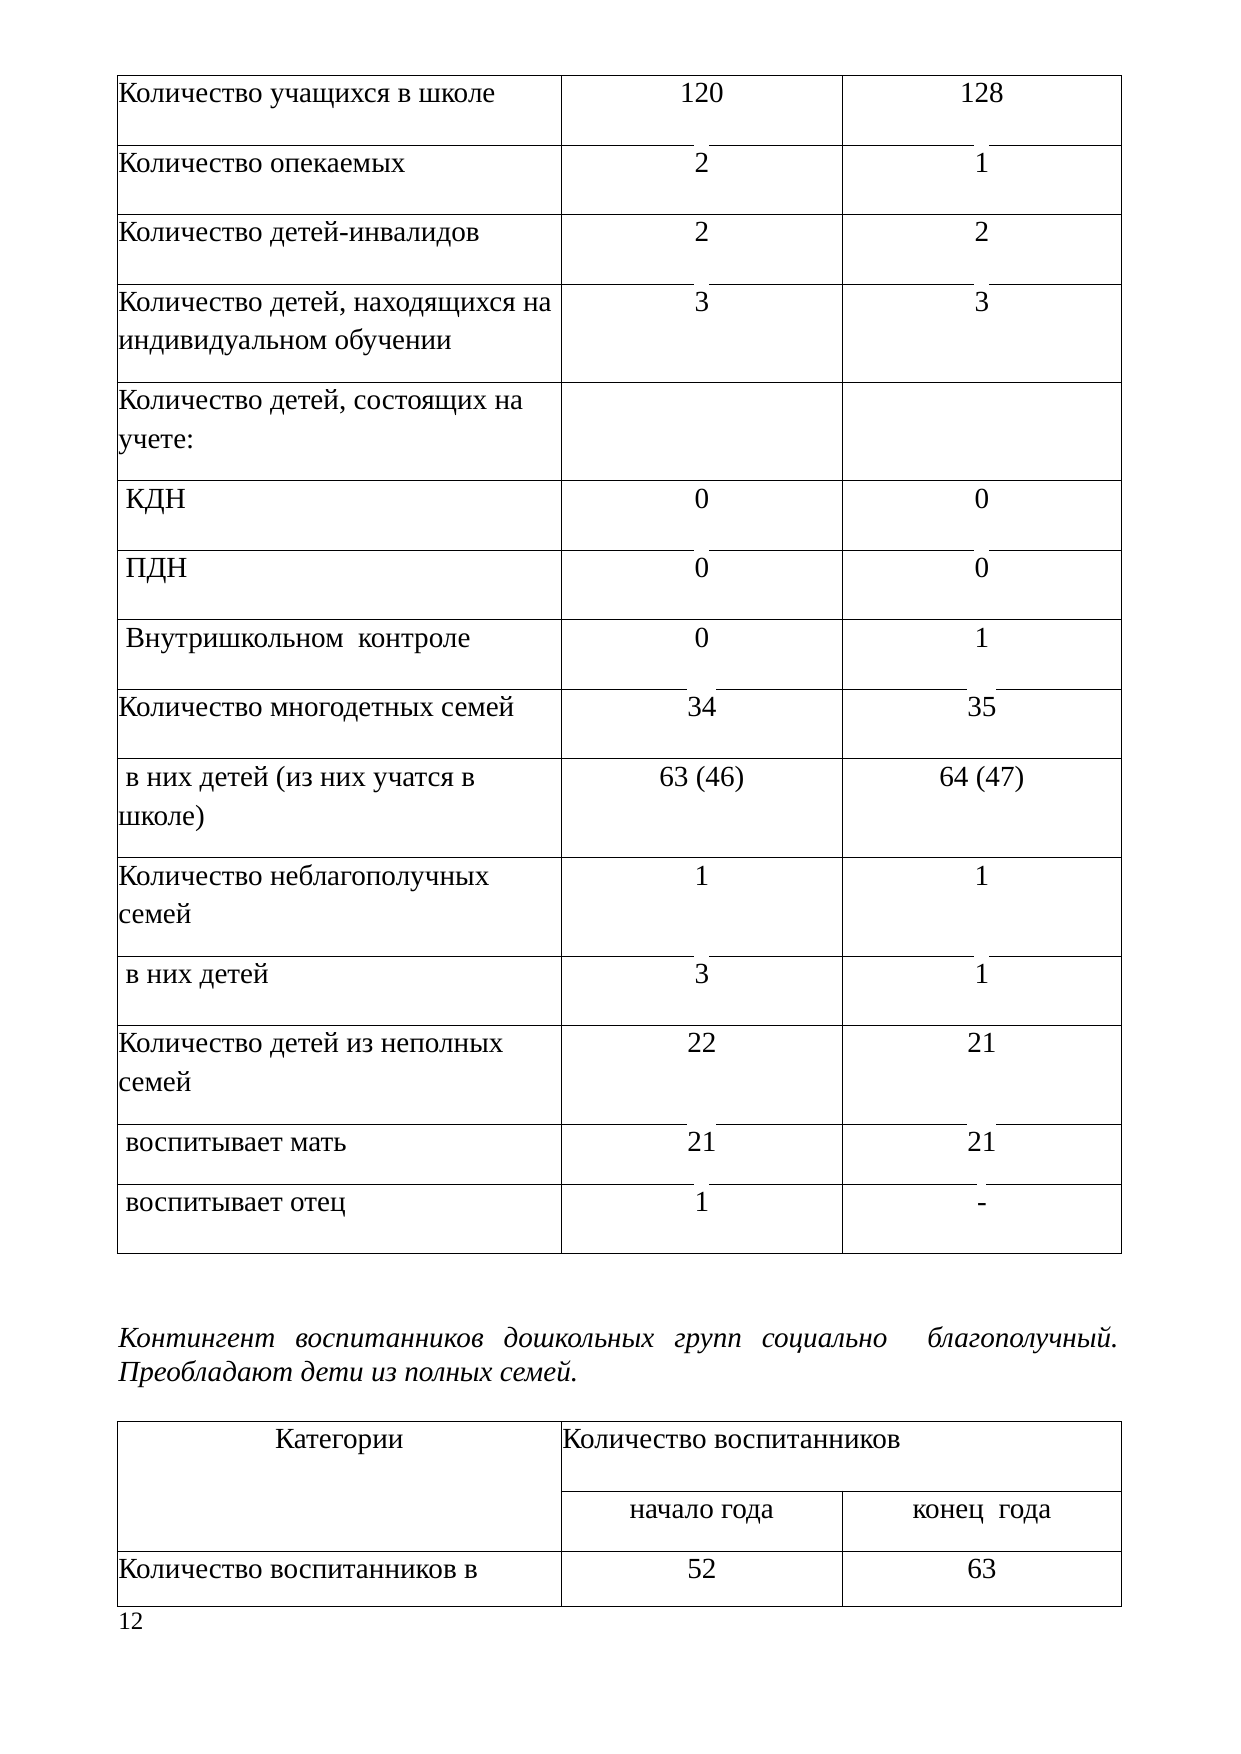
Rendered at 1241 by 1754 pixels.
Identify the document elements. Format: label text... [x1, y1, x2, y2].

table_cell ПДН [118, 551, 561, 619]
table_cell 128 [843, 76, 1121, 144]
table_cell 120 [562, 76, 842, 144]
table_cell 1 [843, 620, 1121, 689]
table_cell - [843, 1185, 1121, 1253]
table_cell 35 [843, 690, 1121, 758]
table_cell 0 [562, 481, 842, 550]
table_cell в них детей [118, 957, 561, 1025]
table_cell 3 [843, 285, 1121, 382]
table_cell Количество детей-инвалидов [118, 215, 561, 283]
table_cell Количество детей, находящихся на индивидуальном обучении [118, 285, 561, 382]
text Контингент воспитанников дошкольных групп социально благополучный. Преобладают дети из полных семей. [118, 1321, 1122, 1388]
table_cell Количество неблагополучных семей [118, 858, 561, 956]
table_cell в них детей (из них учатся в школе) [118, 759, 561, 857]
table_cell 21 [562, 1125, 842, 1183]
table_cell 0 [843, 551, 1121, 619]
table_cell 63 (46) [562, 759, 842, 857]
table_cell 0 [562, 551, 842, 619]
table_cell 22 [562, 1026, 842, 1123]
table_cell 34 [562, 690, 842, 758]
table_cell 1 [562, 858, 842, 956]
table_cell 63 [843, 1552, 1121, 1606]
table_cell 2 [562, 215, 842, 283]
table_cell 0 [562, 620, 842, 689]
table_cell 3 [562, 957, 842, 1025]
table_cell Количество опекаемых [118, 146, 561, 214]
table_cell [562, 383, 842, 480]
table_cell 1 [843, 957, 1121, 1025]
table_cell Количество детей, состоящих на учете: [118, 383, 561, 480]
table_cell Количество учащихся в школе [118, 76, 561, 144]
table_cell конец года [843, 1492, 1121, 1551]
table_cell КДН [118, 481, 561, 550]
table_cell Количество многодетных семей [118, 690, 561, 758]
table_cell 64 (47) [843, 759, 1121, 857]
table_cell 1 [562, 1185, 842, 1253]
table_cell Внутришкольном контроле [118, 620, 561, 689]
table_cell [843, 383, 1121, 480]
table_cell воспитывает мать [118, 1125, 561, 1183]
table_header Количество воспитанников [562, 1422, 1121, 1491]
table_cell 1 [843, 858, 1121, 956]
table_cell начало года [562, 1492, 842, 1551]
table_header Категории [118, 1422, 561, 1551]
table_cell 2 [562, 146, 842, 214]
table_cell 0 [843, 481, 1121, 550]
table_cell Количество воспитанников в [118, 1552, 561, 1606]
table_cell 2 [843, 215, 1121, 283]
table_cell 1 [843, 146, 1121, 214]
table_cell 21 [843, 1125, 1121, 1183]
table_cell 3 [562, 285, 842, 382]
table_cell 21 [843, 1026, 1121, 1123]
table_cell 52 [562, 1552, 842, 1606]
table_cell воспитывает отец [118, 1185, 561, 1253]
table_cell Количество детей из неполных семей [118, 1026, 561, 1123]
